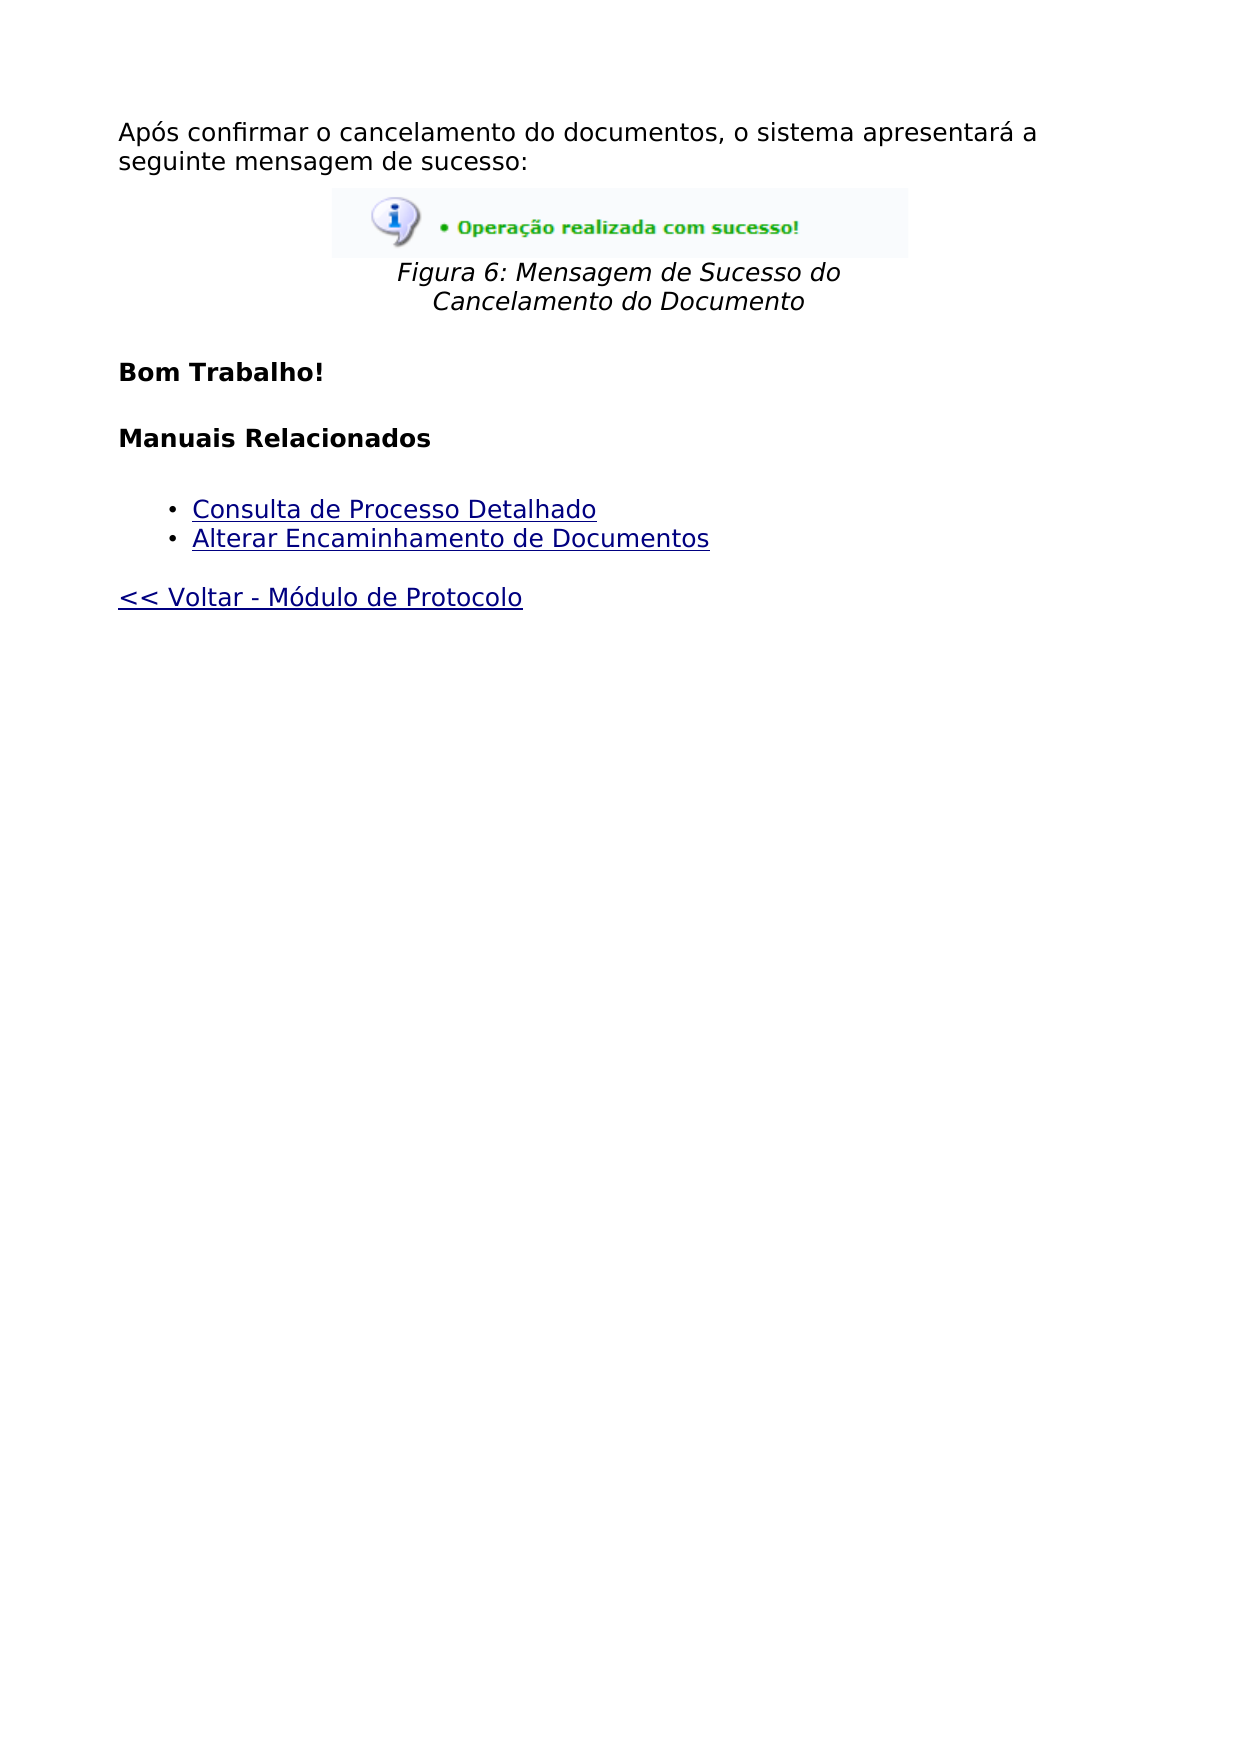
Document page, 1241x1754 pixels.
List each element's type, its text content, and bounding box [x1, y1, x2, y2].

text Figura 6: Mensagem de Sucesso do Cancelamento do Documento [332, 258, 908, 316]
text << Voltar - Módulo de Protocolo [118, 583, 1122, 612]
list Consulta de Processo Detalhado [177, 496, 1122, 525]
picture [331, 188, 909, 258]
text Bom Trabalho! [118, 358, 1122, 387]
text Após confirmar o cancelamento do documentos, o sistema apresentará a seguinte mensagem de sucesso: [118, 118, 1122, 176]
list Alterar Encaminhamento de Documentos [177, 525, 1122, 554]
subtitle Manuais Relacionados [118, 424, 1122, 453]
